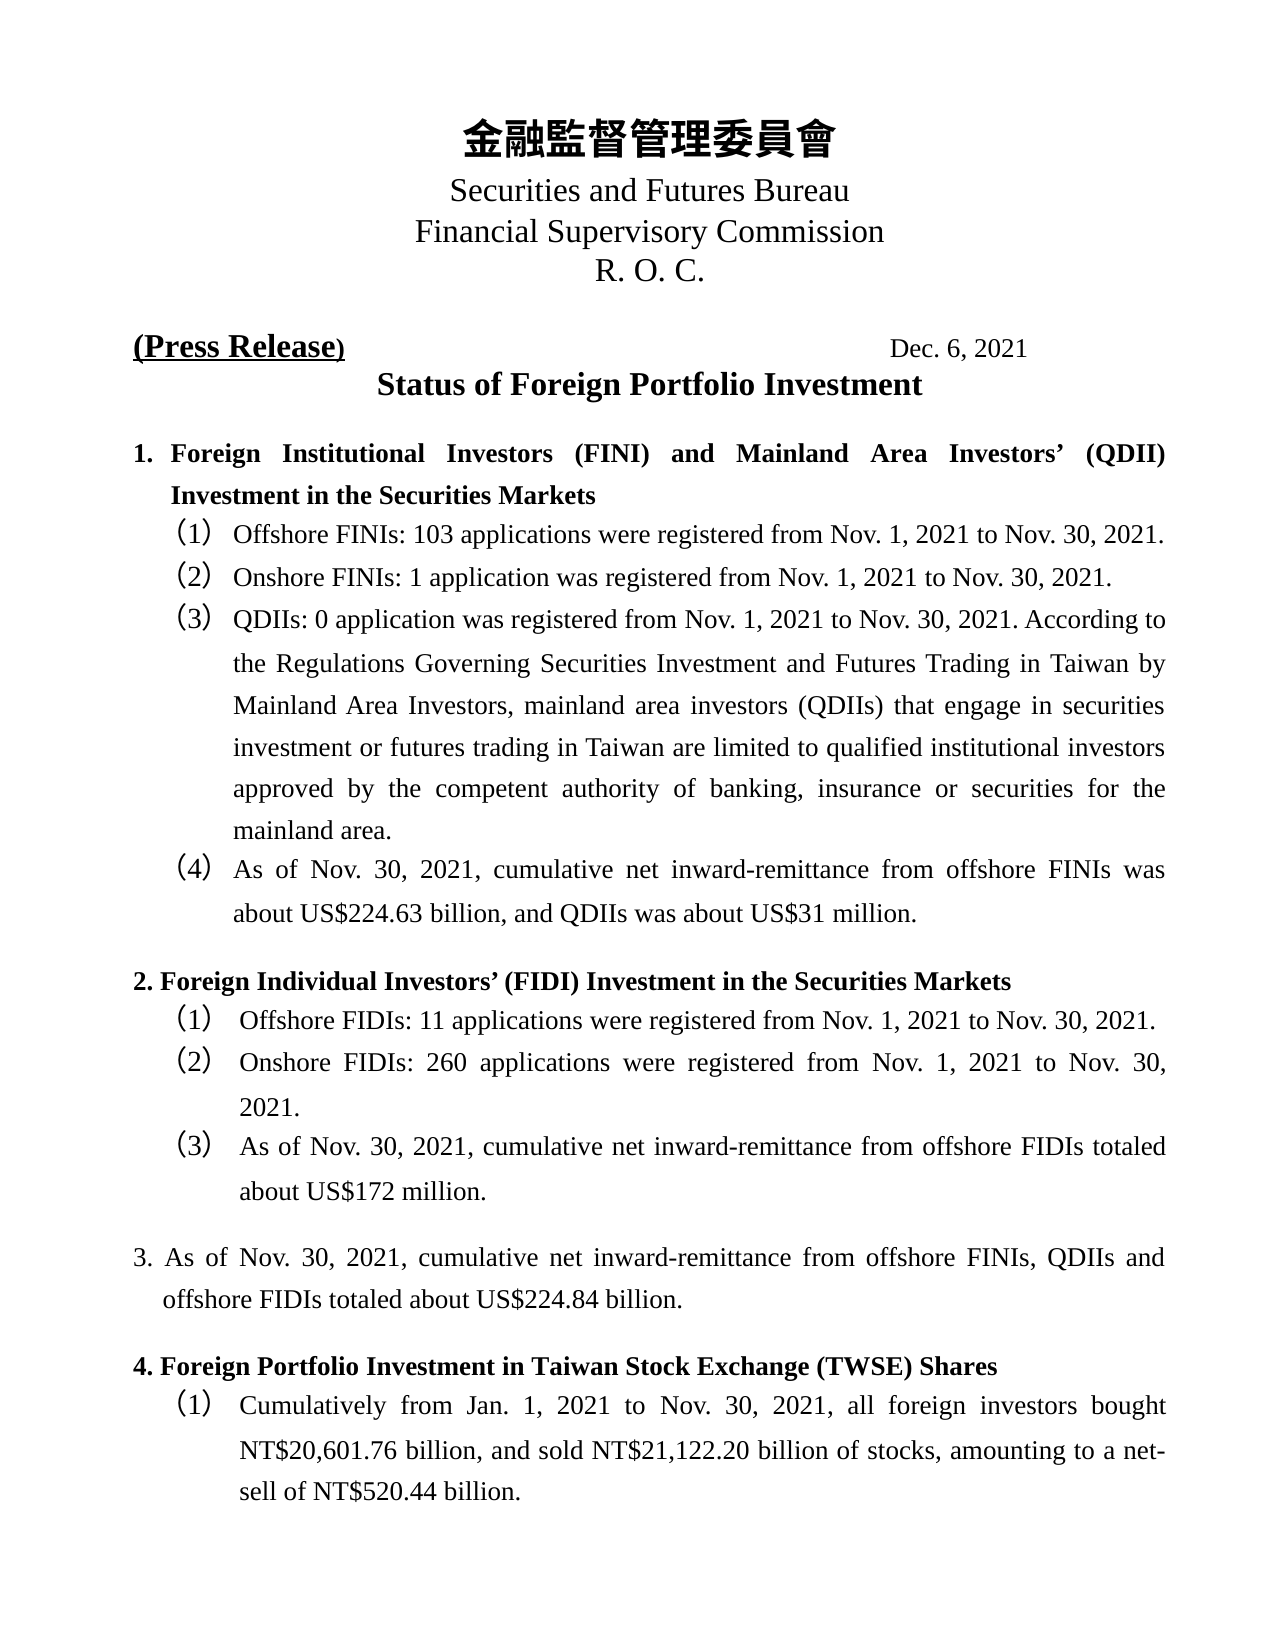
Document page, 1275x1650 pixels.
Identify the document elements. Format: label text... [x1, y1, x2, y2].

text (Press Release) Dec. 6, 2021 [133, 326, 1167, 364]
subtitle R. O. C. [133, 250, 1167, 288]
list Offshore FIDIs: 11 applications were registered from Nov. 1, 2021 to Nov. 30, 2021. [158, 996, 1167, 1038]
subtitle Financial Supervisory Commission [133, 208, 1167, 250]
list QDIIs: 0 application was registered from Nov. 1, 2021 to Nov. 30, 2021. According to the Regulations Governing Securities Investment and Futures Trading in Taiwan by Mainland Area Investors, mainland area investors (QDIIs) that engage in securities investment or futures trading in Taiwan are limited to qualified institutional investors approved by the competent authority of banking, insurance or securities for the mainland area. [158, 594, 1167, 845]
text 4. Foreign Portfolio Investment in Taiwan Stock Exchange (TWSE) Shares [133, 1339, 1167, 1381]
text 2. Foreign Individual Investors’ (FIDI) Investment in the Securities Markets [133, 954, 1167, 996]
list Onshore FIDIs: 260 applications were registered from Nov. 1, 2021 to Nov. 30, 2021. [158, 1038, 1167, 1122]
list Offshore FINIs: 103 applications were registered from Nov. 1, 2021 to Nov. 30, 2021. [158, 510, 1167, 552]
list Cumulatively from Jan. 1, 2021 to Nov. 30, 2021, all foreign investors bought NT$20,601.76 billion, and sold NT$21,122.20 billion of stocks, amounting to a net-sell of NT$520.44 billion. [158, 1381, 1167, 1507]
text Status of Foreign Portfolio Investment [133, 364, 1167, 402]
list As of Nov. 30, 2021, cumulative net inward-remittance from offshore FINIs was about US$224.63 billion, and QDIIs was about US$31 million. [158, 845, 1167, 929]
text Securities and Futures Bureau [133, 167, 1167, 208]
text 3. As of Nov. 30, 2021, cumulative net inward-remittance from offshore FINIs, QDIIs and offshore FIDIs totaled about US$224.84 billion. [133, 1231, 1167, 1314]
list Foreign Institutional Investors (FINI) and Mainland Area Investors’ (QDII) Investment in the Securities Markets [133, 427, 1167, 510]
text 金融監督管理委員會 [133, 106, 1167, 167]
list As of Nov. 30, 2021, cumulative net inward-remittance from offshore FIDIs totaled about US$172 million. [158, 1122, 1167, 1206]
list Onshore FINIs: 1 application was registered from Nov. 1, 2021 to Nov. 30, 2021. [158, 552, 1167, 594]
